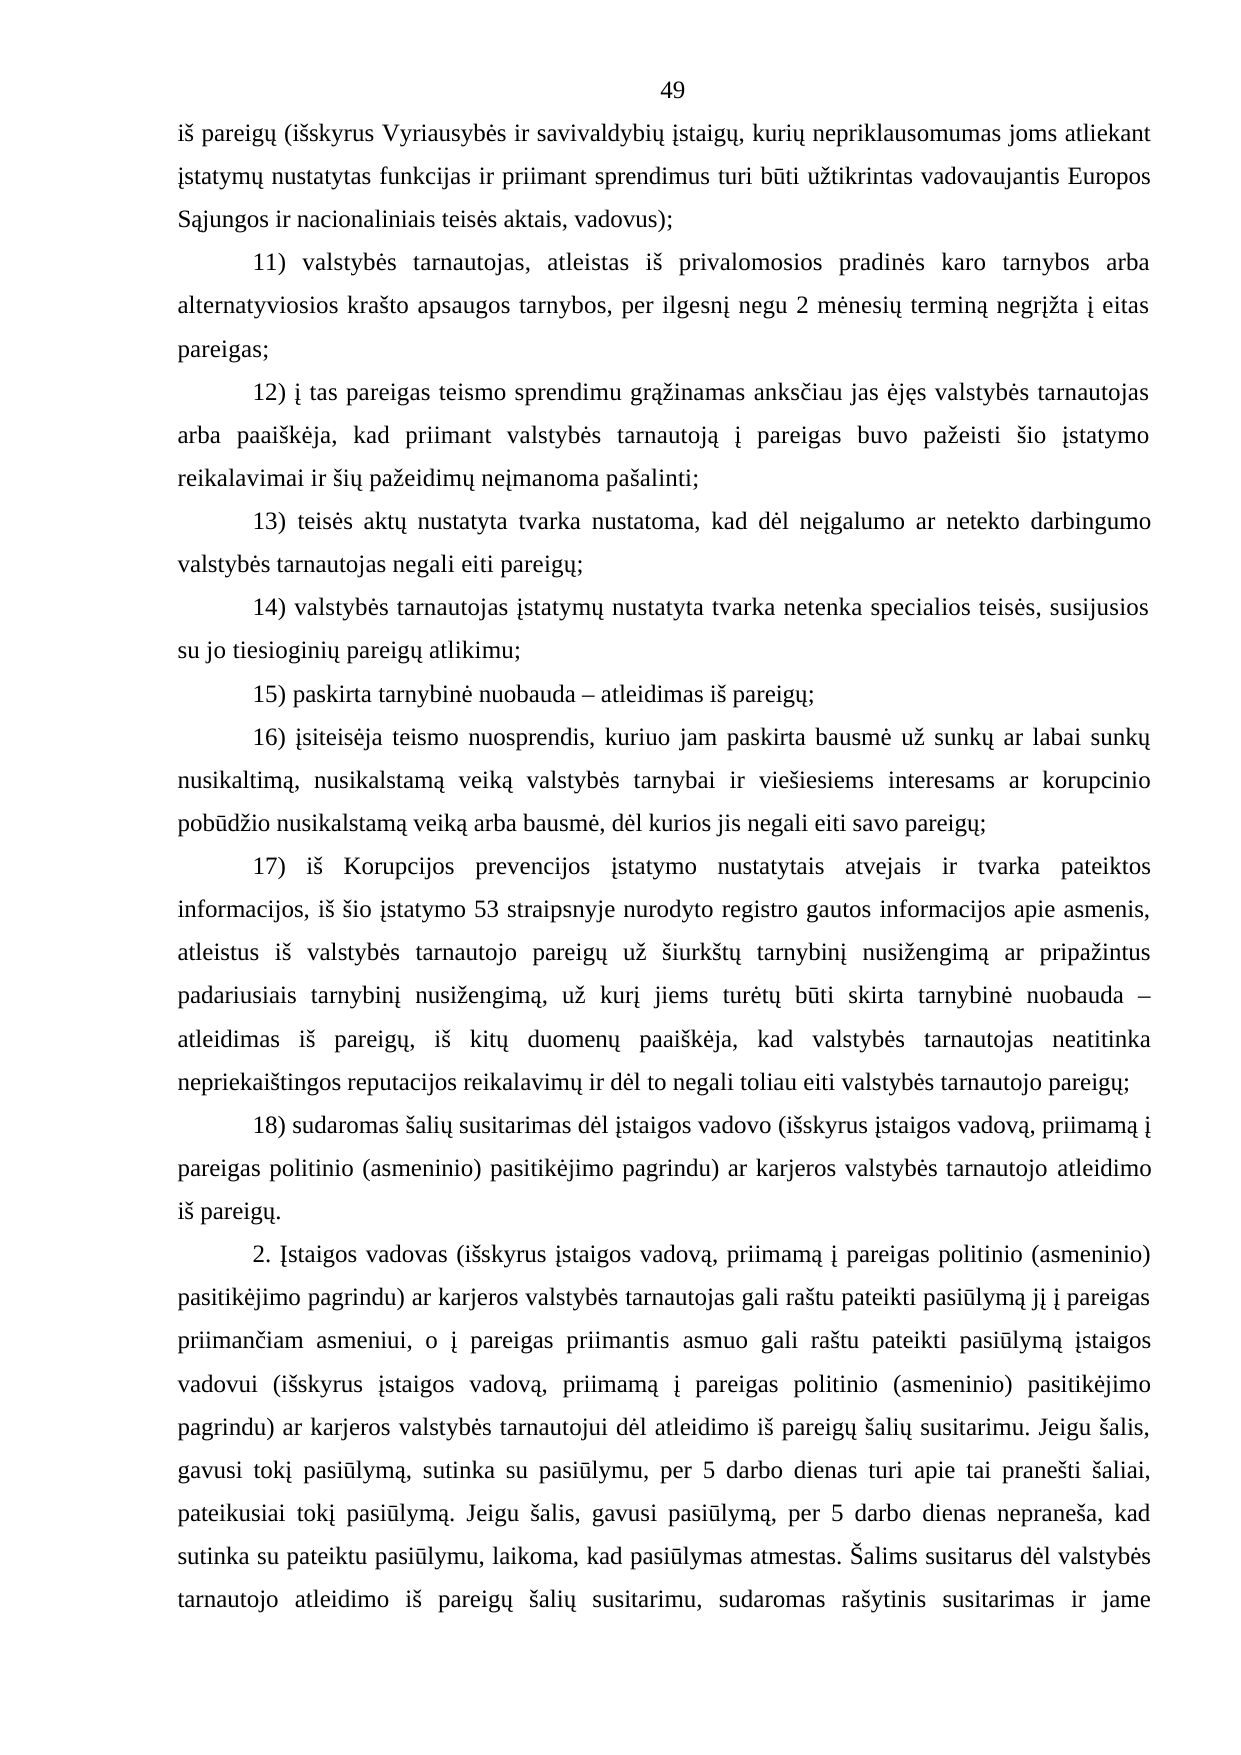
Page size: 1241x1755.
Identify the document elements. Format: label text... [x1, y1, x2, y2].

text 11) valstybės tarnautojas, atleistas iš privalomosios pradinės karo tarnybos arba alternatyviosios krašto apsaugos tarnybos, per ilgesnį negu 2 mėnesių terminą negrįžta į eitas pareigas; [177, 247, 1152, 362]
text 14) valstybės tarnautojas įstatymų nustatyta tvarka netenka specialios teisės, susijusios su jo tiesioginių pareigų atlikimu; [177, 592, 1152, 664]
text 16) įsiteisėja teismo nuosprendis, kuriuo jam paskirta bausmė už sunkų ar labai sunkų nusikaltimą, nusikalstamą veiką valstybės tarnybai ir viešiesiems interesams ar korupcinio pobūdžio nusikalstamą veiką arba bausmė, dėl kurios jis negali eiti savo pareigų; [177, 722, 1152, 837]
text 15) paskirta tarnybinė nuobauda – atleidimas iš pareigų; [177, 679, 1152, 707]
text 18) sudaromas šalių susitarimas dėl įstaigos vadovo (išskyrus įstaigos vadovą, priimamą į pareigas politinio (asmeninio) pasitikėjimo pagrindu) ar karjeros valstybės tarnautojo atleidimo iš pareigų. [177, 1110, 1152, 1225]
text 13) teisės aktų nustatyta tvarka nustatoma, kad dėl neįgalumo ar netekto darbingumo valstybės tarnautojas negali eiti pareigų; [177, 506, 1152, 578]
text 12) į tas pareigas teismo sprendimu grąžinamas anksčiau jas ėjęs valstybės tarnautojas arba paaiškėja, kad priimant valstybės tarnautoją į pareigas buvo pažeisti šio įstatymo reikalavimai ir šių pažeidimų neįmanoma pašalinti; [177, 377, 1152, 492]
text 2. Įstaigos vadovas (išskyrus įstaigos vadovą, priimamą į pareigas politinio (asmeninio) pasitikėjimo pagrindu) ar karjeros valstybės tarnautojas gali raštu pateikti pasiūlymą jį į pareigas priimančiam asmeniui, o į pareigas priimantis asmuo gali raštu pateikti pasiūlymą įstaigos vadovui (išskyrus įstaigos vadovą, priimamą į pareigas politinio (asmeninio) pasitikėjimo pagrindu) ar karjeros valstybės tarnautojui dėl atleidimo iš pareigų šalių susitarimu. Jeigu šalis, gavusi tokį pasiūlymą, sutinka su pasiūlymu, per 5 darbo dienas turi apie tai pranešti šaliai, pateikusiai tokį pasiūlymą. Jeigu šalis, gavusi pasiūlymą, per 5 darbo dienas nepraneša, kad sutinka su pateiktu pasiūlymu, laikoma, kad pasiūlymas atmestas. Šalims susitarus dėl valstybės tarnautojo atleidimo iš pareigų šalių susitarimu, sudaromas rašytinis susitarimas ir jame [177, 1239, 1152, 1613]
text 17) iš Korupcijos prevencijos įstatymo nustatytais atvejais ir tvarka pateiktos informacijos, iš šio įstatymo 53 straipsnyje nurodyto registro gautos informacijos apie asmenis, atleistus iš valstybės tarnautojo pareigų už šiurkštų tarnybinį nusižengimą ar pripažintus padariusiais tarnybinį nusižengimą, už kurį jiems turėtų būti skirta tarnybinė nuobauda – atleidimas iš pareigų, iš kitų duomenų paaiškėja, kad valstybės tarnautojas neatitinka nepriekaištingos reputacijos reikalavimų ir dėl to negali toliau eiti valstybės tarnautojo pareigų; [177, 851, 1152, 1096]
text iš pareigų (išskyrus Vyriausybės ir savivaldybių įstaigų, kurių nepriklausomumas joms atliekant įstatymų nustatytas funkcijas ir priimant sprendimus turi būti užtikrintas vadovaujantis Europos Sąjungos ir nacionaliniais teisės aktais, vadovus); [177, 118, 1152, 233]
